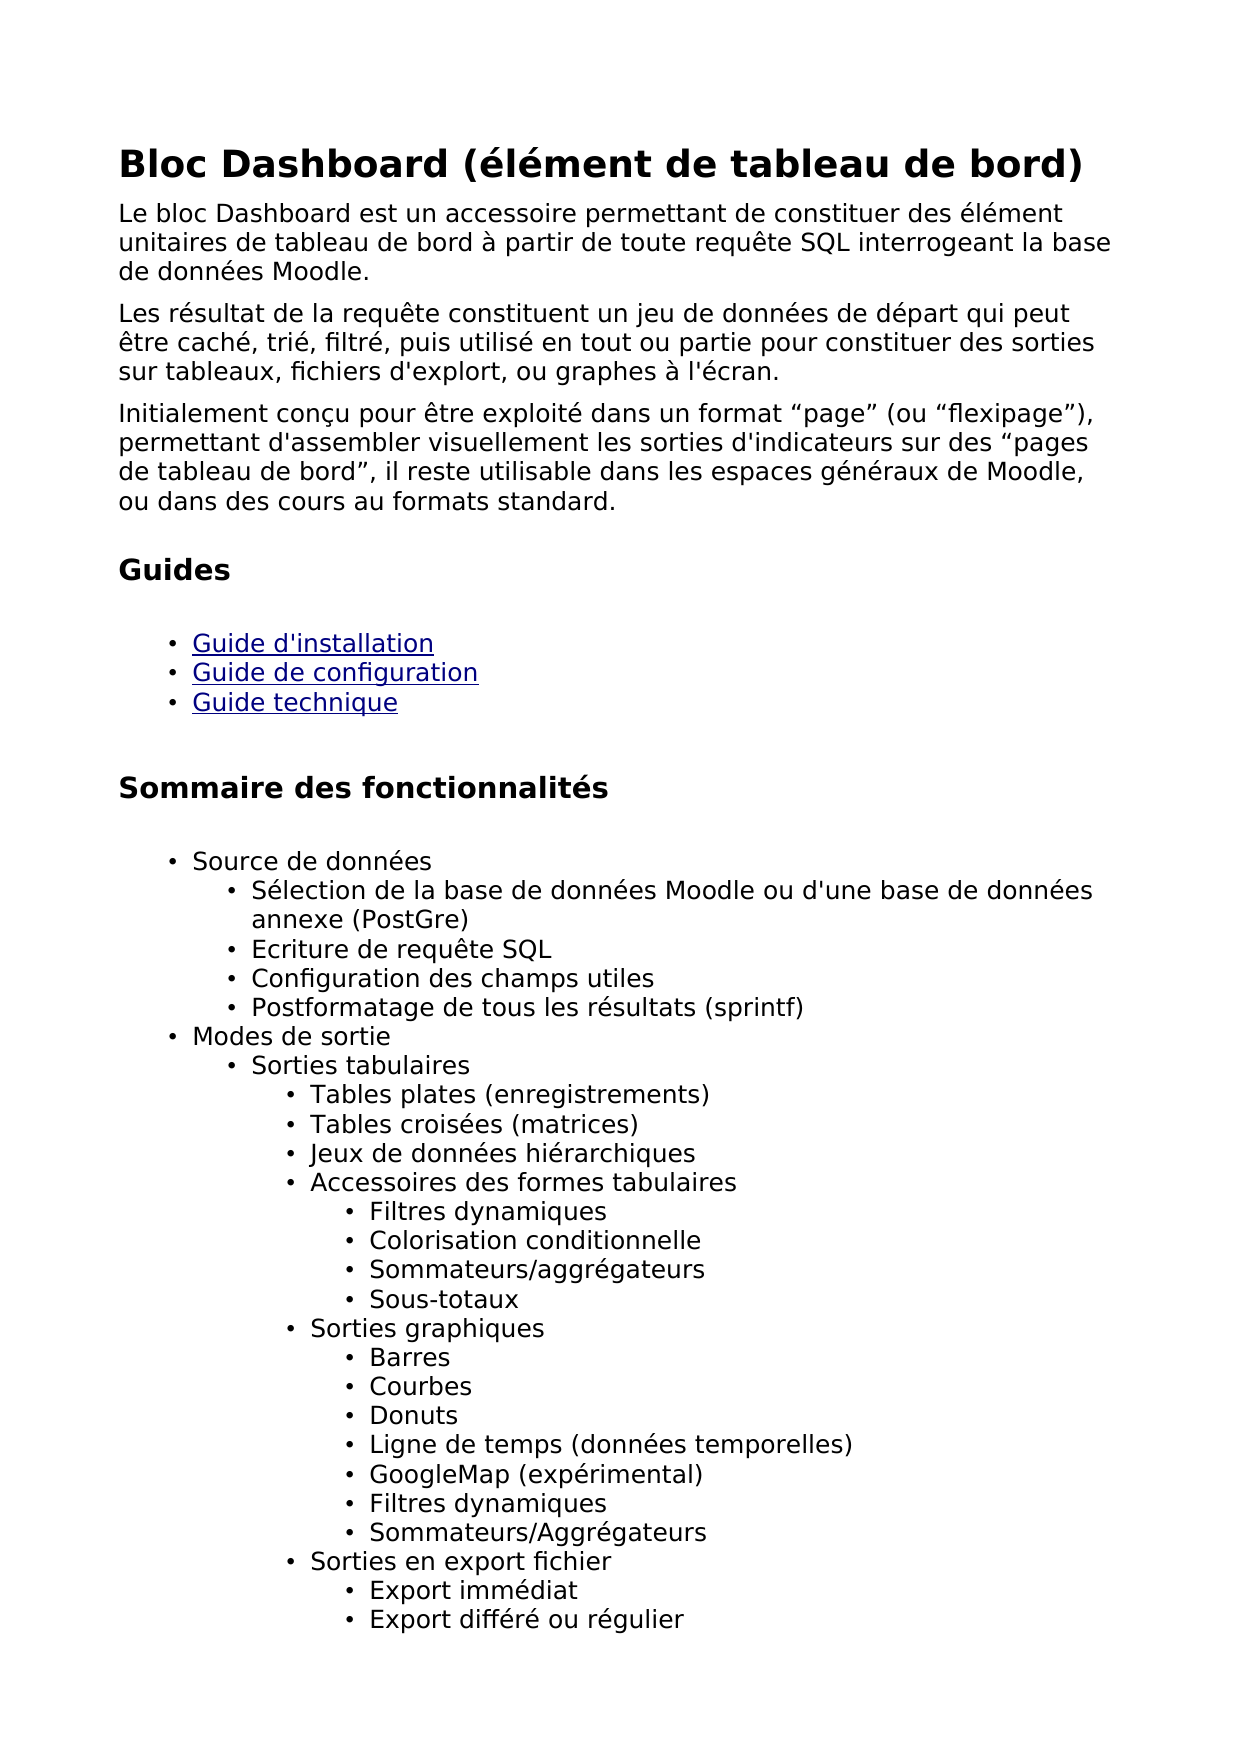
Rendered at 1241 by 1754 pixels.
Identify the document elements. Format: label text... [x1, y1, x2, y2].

list Filtres dynamiques [354, 1197, 1122, 1226]
list Configuration des champs utiles [236, 964, 1122, 993]
list Tables croisées (matrices) [295, 1110, 1122, 1139]
list Sorties graphiques [295, 1314, 1122, 1343]
list Tables plates (enregistrements) [295, 1081, 1122, 1110]
subtitle Sommaire des fonctionnalités [118, 771, 1122, 805]
list Filtres dynamiques [354, 1489, 1122, 1518]
list Postformatage de tous les résultats (sprintf) [236, 993, 1122, 1022]
subtitle Guides [118, 553, 1122, 587]
list GoogleMap (expérimental) [354, 1460, 1122, 1489]
list Sommateurs/aggrégateurs [354, 1256, 1122, 1285]
list Donuts [354, 1401, 1122, 1431]
list Courbes [354, 1372, 1122, 1401]
list Export immédiat [354, 1576, 1122, 1606]
text Le bloc Dashboard est un accessoire permettant de constituer des élément unitaires de tableau de bord à partir de toute requête SQL interrogeant la base de données Moodle. [118, 199, 1122, 287]
list Sous-totaux [354, 1285, 1122, 1314]
list Sommateurs/Aggrégateurs [354, 1518, 1122, 1547]
list Barres [354, 1343, 1122, 1372]
text Les résultat de la requête constituent un jeu de données de départ qui peut être caché, trié, filtré, puis utilisé en tout ou partie pour constituer des sorties sur tableaux, fichiers d'explort, ou graphes à l'écran. [118, 299, 1122, 387]
list Accessoires des formes tabulaires [295, 1168, 1122, 1197]
list Sorties en export fichier [295, 1547, 1122, 1576]
list Guide technique [177, 688, 1122, 717]
list Ecriture de requête SQL [236, 935, 1122, 964]
list Source de données [177, 847, 1122, 876]
list Modes de sortie [177, 1022, 1122, 1051]
list Guide de configuration [177, 658, 1122, 688]
list Jeux de données hiérarchiques [295, 1139, 1122, 1168]
subtitle Bloc Dashboard (élément de tableau de bord) [118, 143, 1122, 187]
list Sélection de la base de données Moodle ou d'une base de données annexe (PostGre) [236, 876, 1122, 935]
list Colorisation conditionnelle [354, 1226, 1122, 1256]
list Guide d'installation [177, 629, 1122, 658]
list Sorties tabulaires [236, 1051, 1122, 1081]
text Initialement conçu pour être exploité dans un format “page” (ou “flexipage”), permettant d'assembler visuellement les sorties d'indicateurs sur des “pages de tableau de bord”, il reste utilisable dans les espaces généraux de Moodle, ou dans des cours au formats standard. [118, 399, 1122, 516]
list Ligne de temps (données temporelles) [354, 1431, 1122, 1460]
list Export différé ou régulier [354, 1606, 1122, 1635]
